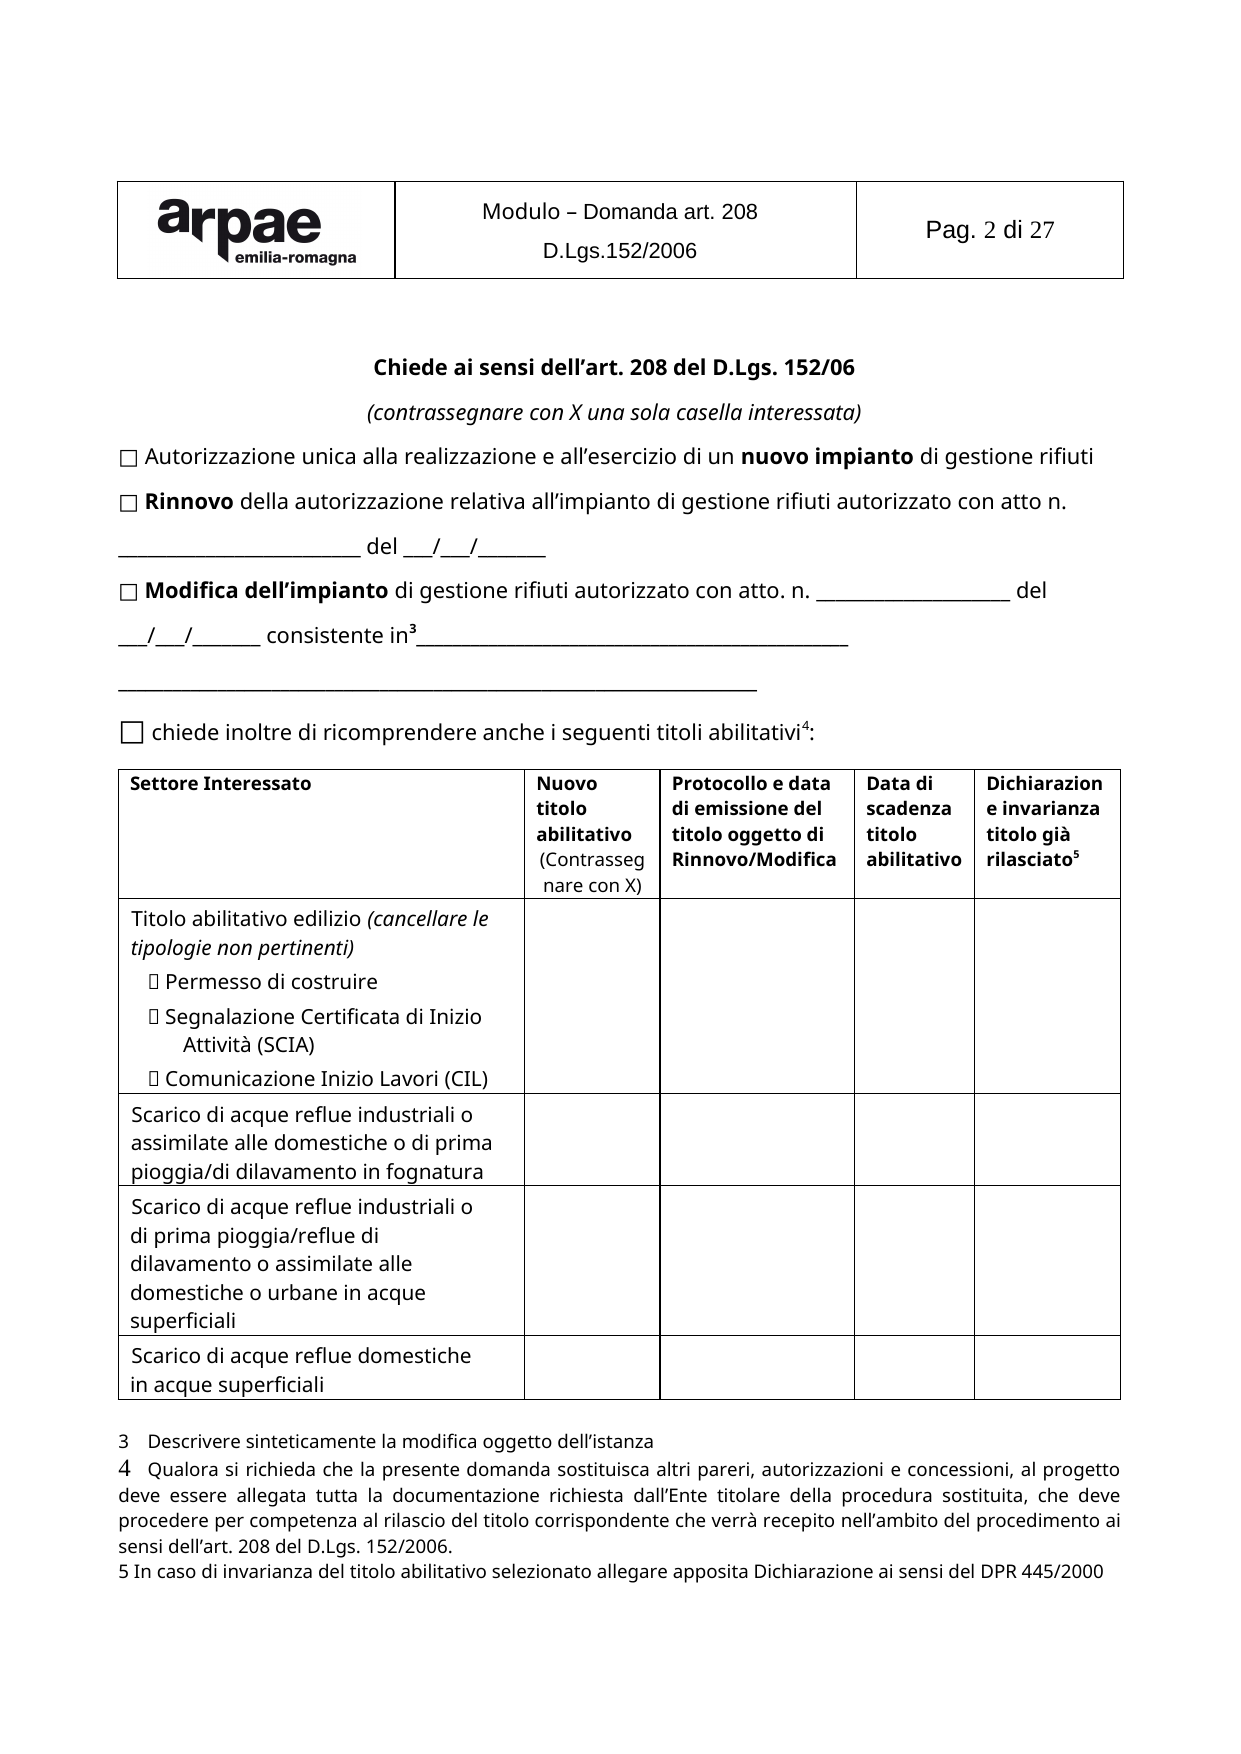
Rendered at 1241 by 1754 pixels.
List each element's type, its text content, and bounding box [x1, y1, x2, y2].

table_cell [975, 1186, 1120, 1334]
table_cell [661, 1094, 854, 1185]
table_cell [525, 1094, 659, 1185]
table_cell [525, 899, 659, 1093]
text _______________________________________________________________________ [118, 665, 1122, 694]
table_cell [661, 1336, 854, 1399]
table_cell Scarico di acque reflue industriali o di prima pioggia/reflue di dilavamento o assimilate alle domestiche o urbane in acque superficiali [119, 1186, 524, 1334]
table_cell [975, 899, 1120, 1093]
table_header Settore Interessato [119, 770, 524, 898]
table_header Dichiarazione invarianza titolo già rilasciato [975, 770, 1120, 898]
table_cell Scarico di acque reflue domestiche in acque superficiali [119, 1336, 524, 1399]
table_header Data di scadenza titolo abilitativo [855, 770, 974, 898]
table_cell Scarico di acque reflue industriali o assimilate alle domestiche o di prima pioggia/di dilavamento in fognatura [119, 1094, 524, 1185]
text □ Rinnovo della autorizzazione relativa all’impianto di gestione rifiuti autorizzato con atto n. _________________________ del ___/___/_______ [118, 486, 1122, 561]
subtitle (contrassegnare con X una sola casella interessata) [118, 397, 1110, 426]
table_cell [855, 1094, 974, 1185]
table_cell [661, 899, 854, 1093]
table_cell [855, 1336, 974, 1399]
text Qualora si richieda che la presente domanda sostituisca altri pareri, autorizzazioni e concessioni, al progetto deve essere allegata tutta la documentazione richiesta dall’Ente titolare della procedura sostituita, che deve procedere per competenza al rilascio del titolo corrispondente che verrà recepito nell’ambito del procedimento ai sensi dell’art. 208 del D.Lgs. 152/2006. [118, 1453, 1122, 1559]
table_cell [855, 1186, 974, 1334]
text □ Modifica dell’impianto di gestione rifiuti autorizzato con atto. n. ____________________ del ___/___/_______ consistente in________________________________________________ [118, 575, 1122, 650]
table_cell [975, 1336, 1120, 1399]
table_header Protocollo e data di emissione del titolo oggetto di Rinnovo/Modifica [661, 770, 854, 898]
table_cell [525, 1336, 659, 1399]
table_cell [525, 1186, 659, 1334]
table_cell [855, 899, 974, 1093]
picture [147, 184, 363, 278]
text □ Autorizzazione unica alla realizzazione e all’esercizio di un nuovo impianto di gestione rifiuti [118, 441, 1122, 471]
table_cell [975, 1094, 1120, 1185]
table_cell Titolo abilitativo edilizio (cancellare le tipologie non pertinenti) Permesso di costruire Segnalazione Certificata di Inizio Attività (SCIA) Comunicazione Inizio Lavori (CIL) [119, 899, 524, 1093]
subtitle Chiede ai sensi dell’art. 208 del D.Lgs. 152/06 [118, 352, 1110, 382]
text □ chiede inoltre di ricomprendere anche i seguenti titoli abilitativi: [118, 709, 1122, 749]
table_header Nuovo titolo abilitativo (Contrassegnare con X) [525, 770, 659, 898]
text Descrivere sinteticamente la modifica oggetto dell’istanza [118, 1428, 1122, 1453]
table_cell [661, 1186, 854, 1334]
